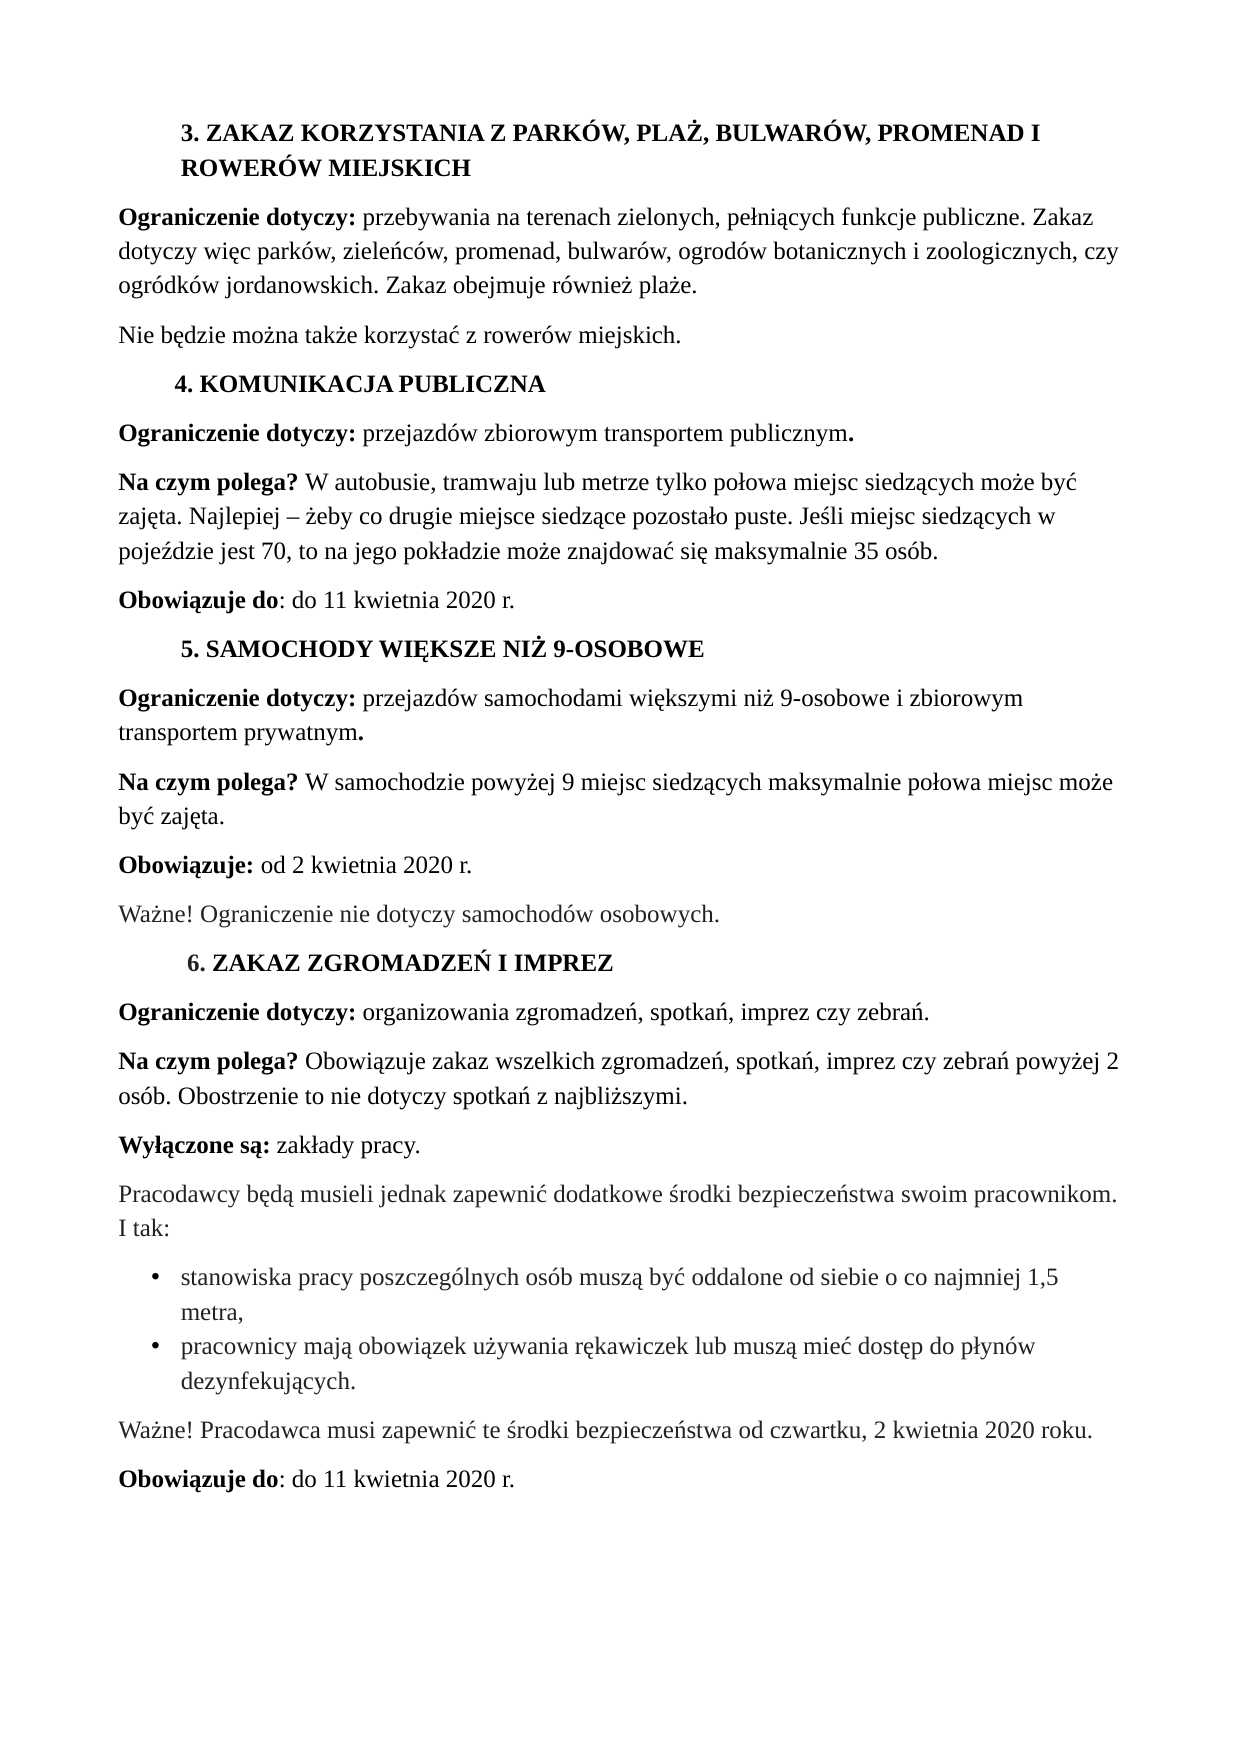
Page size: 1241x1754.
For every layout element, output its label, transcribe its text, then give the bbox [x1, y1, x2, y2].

text Ograniczenie dotyczy: przejazdów samochodami większymi niż 9-osobowe i zbiorowym transportem prywatnym. [118, 683, 1122, 746]
list 3. ZAKAZ KORZYSTANIA Z PARKÓW, PLAŻ, BULWARÓW, PROMENAD I ROWERÓW MIEJSKICH [151, 118, 1122, 181]
text Obowiązuje do: do 11 kwietnia 2020 r. [118, 585, 1122, 614]
text 4. KOMUNIKACJA PUBLICZNA [118, 369, 1122, 397]
text Ograniczenie dotyczy: organizowania zgromadzeń, spotkań, imprez czy zebrań. [118, 997, 1122, 1026]
text Na czym polega? W samochodzie powyżej 9 miejsc siedzących maksymalnie połowa miejsc może być zajęta. [118, 767, 1122, 830]
text Ograniczenie dotyczy: przebywania na terenach zielonych, pełniących funkcje publiczne. Zakaz dotyczy więc parków, zieleńców, promenad, bulwarów, ogrodów botanicznych i zoologicznych, czy ogródków jordanowskich. Zakaz obejmuje również plaże. [118, 202, 1122, 299]
text 5. SAMOCHODY WIĘKSZE NIŻ 9-OSOBOWE [118, 634, 1122, 663]
text Ważne! Ograniczenie nie dotyczy samochodów osobowych. [118, 899, 1122, 928]
text Ważne! Pracodawca musi zapewnić te środki bezpieczeństwa od czwartku, 2 kwietnia 2020 roku. [118, 1415, 1122, 1444]
text 6. ZAKAZ ZGROMADZEŃ I IMPREZ [118, 948, 1122, 977]
list pracownicy mają obowiązek używania rękawiczek lub muszą mieć dostęp do płynów dezynfekujących. [151, 1331, 1122, 1395]
text Nie będzie można także korzystać z rowerów miejskich. [118, 320, 1122, 348]
list stanowiska pracy poszczególnych osób muszą być oddalone od siebie o co najmniej 1,5 metra, [151, 1262, 1122, 1326]
text Ograniczenie dotyczy: przejazdów zbiorowym transportem publicznym. [118, 418, 1122, 447]
text Na czym polega? W autobusie, tramwaju lub metrze tylko połowa miejsc siedzących może być zajęta. Najlepiej – żeby co drugie miejsce siedzące pozostało puste. Jeśli miejsc siedzących w pojeździe jest 70, to na jego pokładzie może znajdować się maksymalnie 35 osób. [118, 467, 1122, 564]
text Na czym polega? Obowiązuje zakaz wszelkich zgromadzeń, spotkań, imprez czy zebrań powyżej 2 osób. Obostrzenie to nie dotyczy spotkań z najbliższymi. [118, 1046, 1122, 1109]
text Obowiązuje: od 2 kwietnia 2020 r. [118, 850, 1122, 879]
text Pracodawcy będą musieli jednak zapewnić dodatkowe środki bezpieczeństwa swoim pracownikom. I tak: [118, 1179, 1122, 1242]
text Obowiązuje do: do 11 kwietnia 2020 r. [118, 1464, 1122, 1493]
text Wyłączone są: zakłady pracy. [118, 1130, 1122, 1159]
